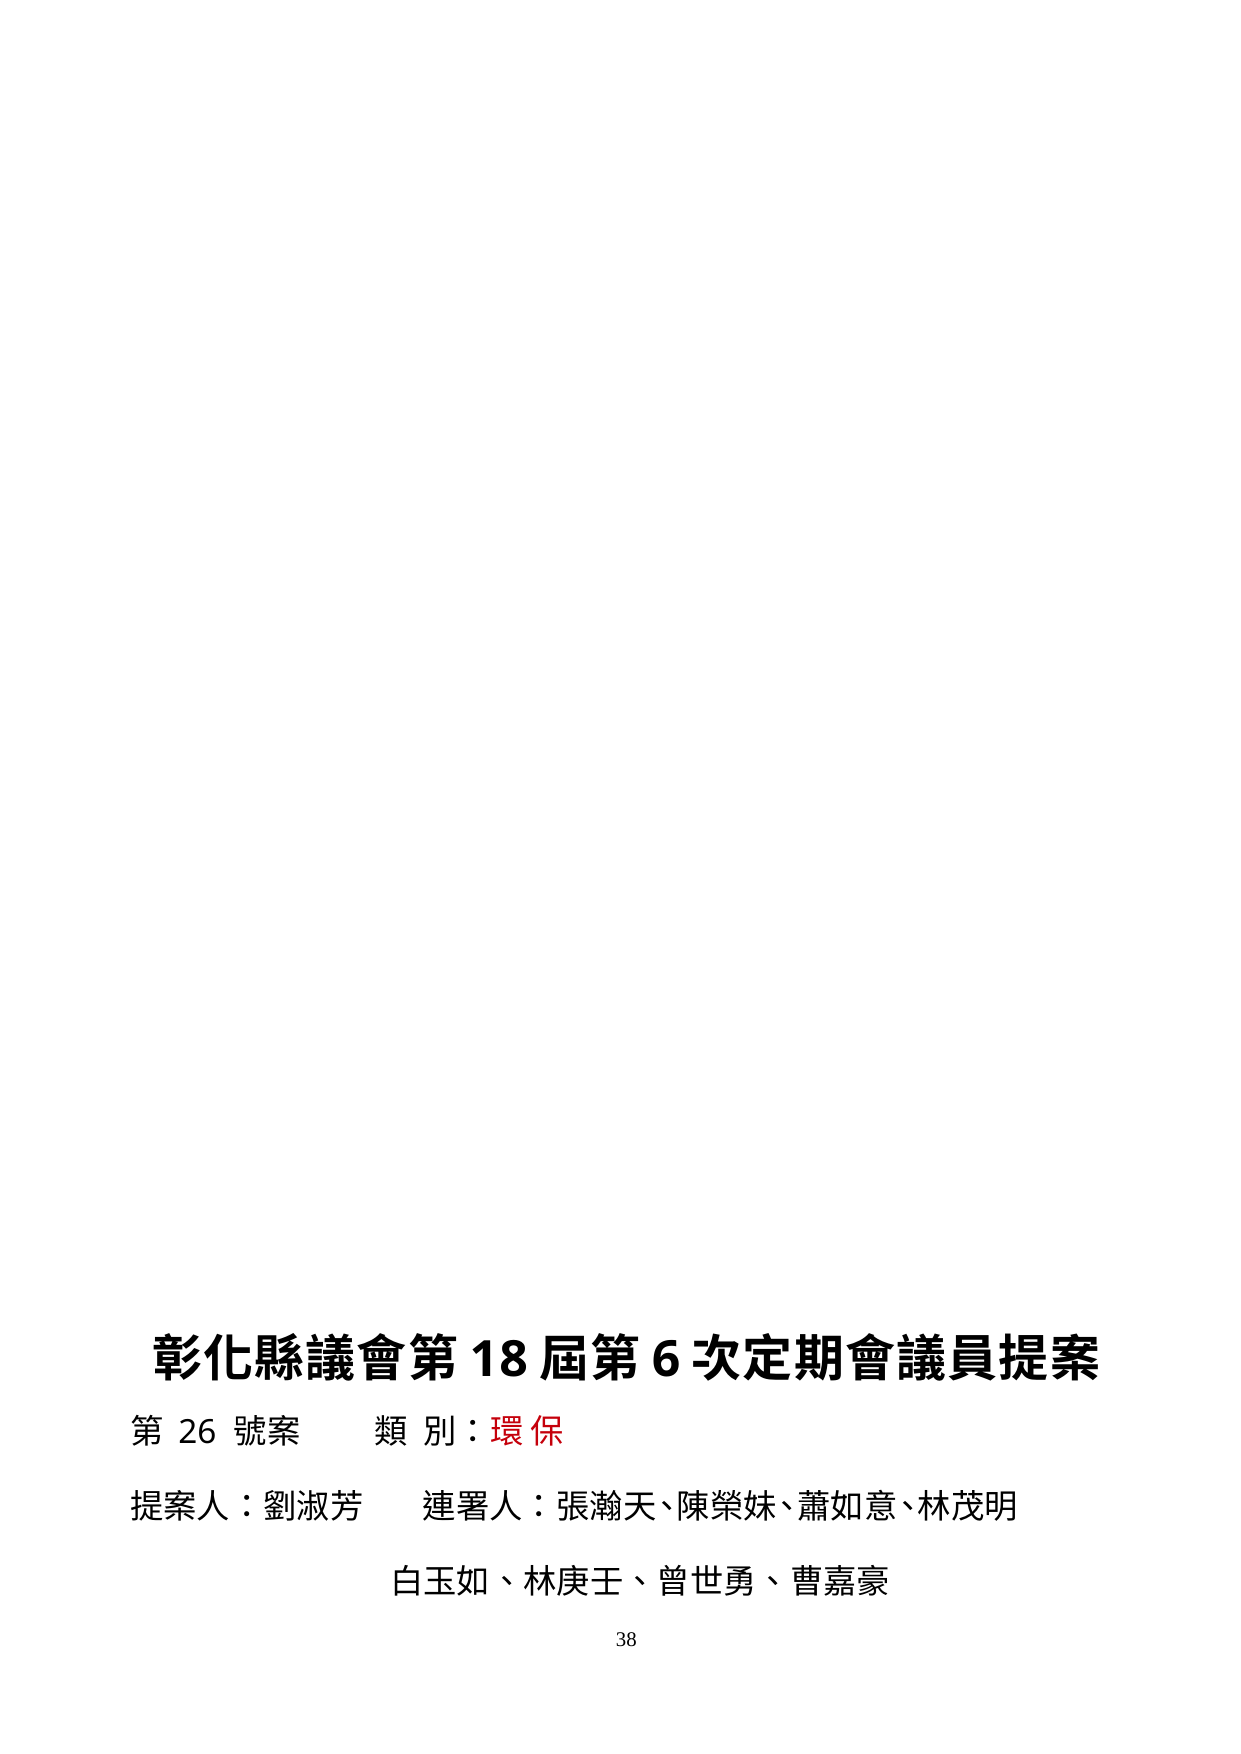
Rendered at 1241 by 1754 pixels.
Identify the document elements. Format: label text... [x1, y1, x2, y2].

text 提案人：劉淑芳 連署人：張瀚天、陳榮妹、蕭如意、林茂明 [130, 1467, 1122, 1542]
text 第 26 號案 類 別：環 保 [130, 1392, 1122, 1467]
text 彰化縣議會第18屆第6次定期會議員提案 [130, 1317, 1122, 1392]
text 白玉如、林庚壬、曾世勇、曹嘉豪 [130, 1542, 1122, 1617]
